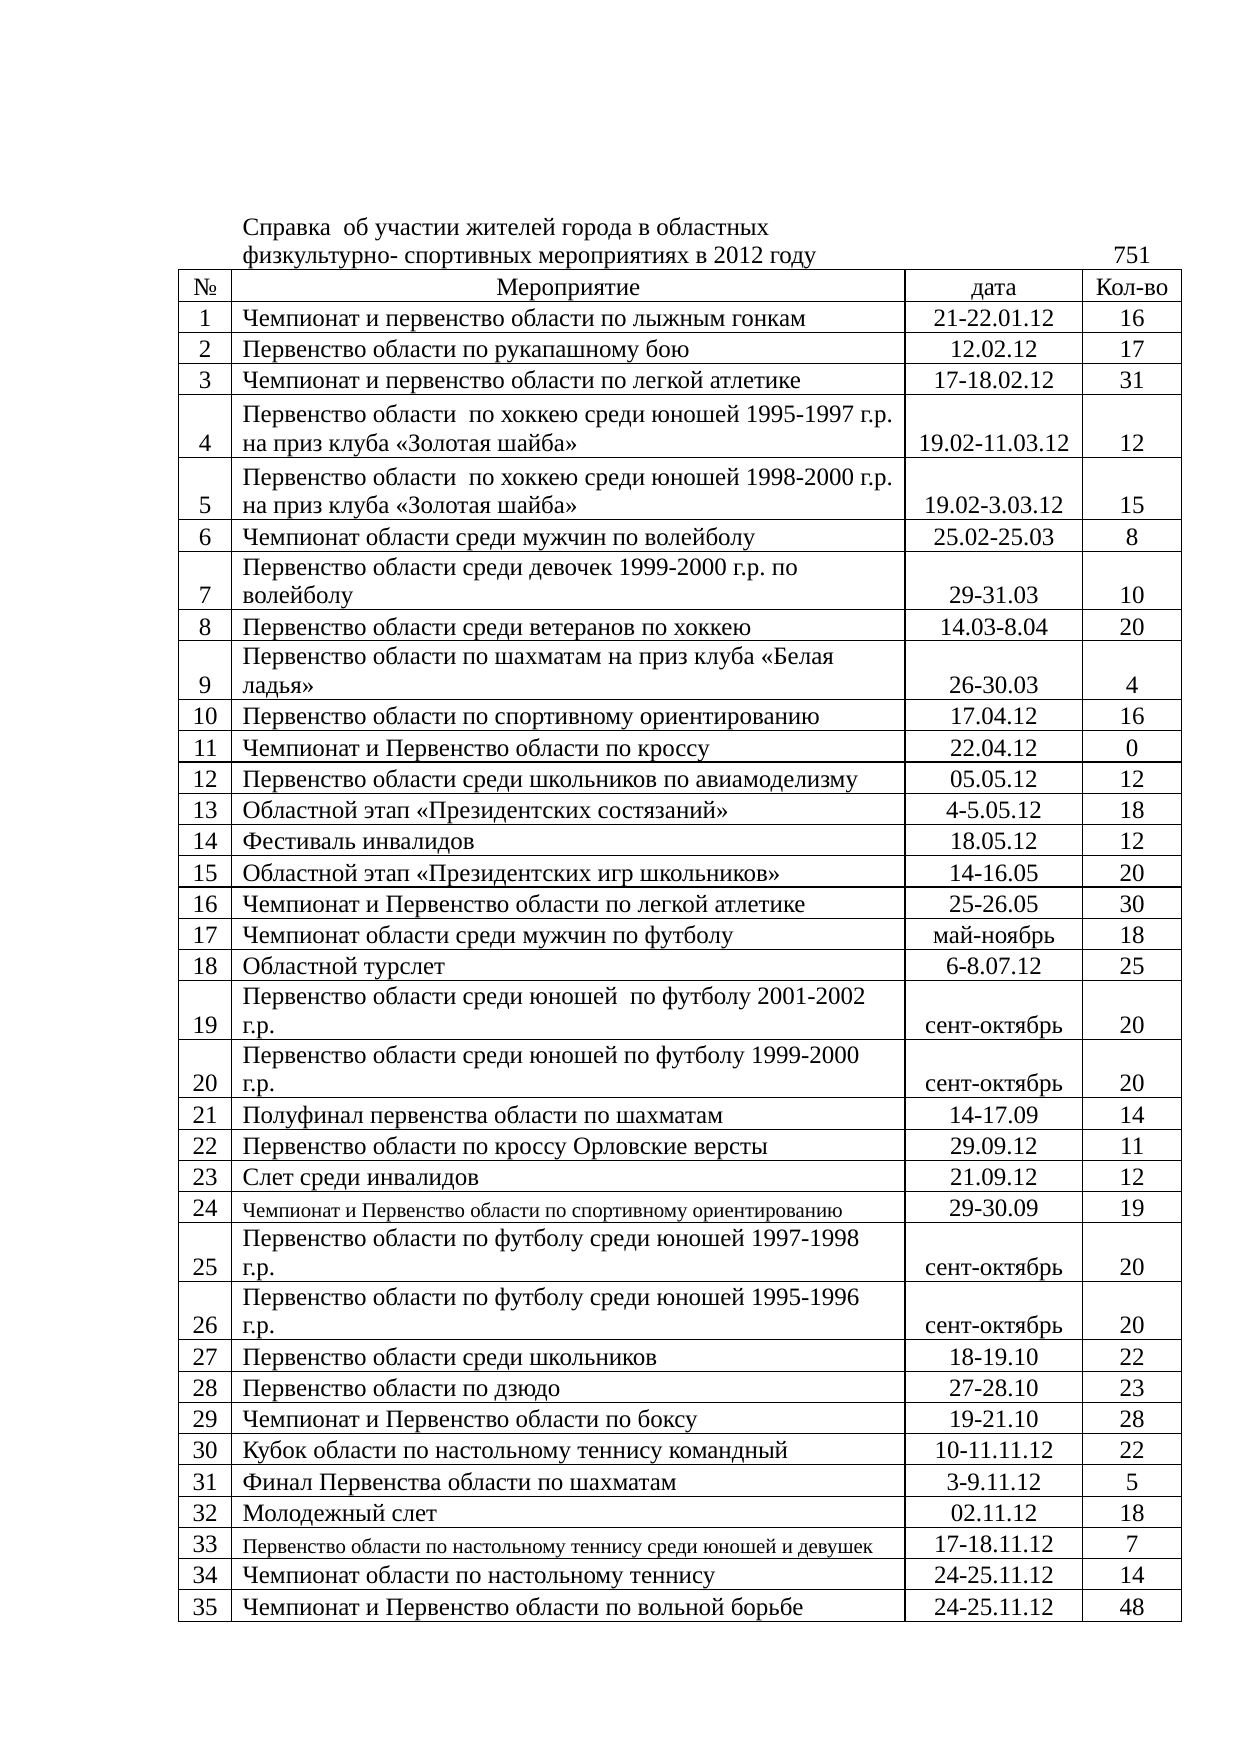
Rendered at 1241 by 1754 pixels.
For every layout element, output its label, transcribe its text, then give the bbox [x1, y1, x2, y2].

table_cell 19-21.10 [906, 1403, 1082, 1433]
table_cell 11 [1083, 1130, 1181, 1160]
table_cell 15 [179, 856, 231, 886]
table_cell 17 [179, 919, 231, 949]
table_cell май-ноябрь [906, 919, 1082, 949]
table_cell Первенство области среди девочек 1999-2000 г.р. по волейболу [232, 552, 904, 609]
table_cell Первенство области по кроссу Орловские версты [232, 1130, 904, 1160]
table_cell 32 [179, 1497, 231, 1527]
table_cell 10-11.11.12 [906, 1434, 1082, 1464]
table_cell 0 [1083, 731, 1181, 761]
table_cell 12 [1083, 395, 1181, 457]
table_cell 12 [1083, 763, 1181, 793]
table_cell 12 [1083, 825, 1181, 855]
table_cell Кол-во [1083, 270, 1181, 301]
table_cell Областной турслет [232, 950, 904, 980]
table_cell Первенство области по рукапашному бою [232, 333, 904, 363]
table_cell 19.02-11.03.12 [906, 395, 1082, 457]
table_cell Чемпионат и первенство области по легкой атлетике [232, 364, 904, 394]
table_cell 9 [179, 641, 231, 699]
table_cell 20 [1083, 1282, 1181, 1339]
table_cell Чемпионат и Первенство области по вольной борьбе [232, 1590, 904, 1621]
table_cell 4 [179, 395, 231, 457]
table_cell 8 [1083, 520, 1181, 551]
table_cell Фестиваль инвалидов [232, 825, 904, 855]
table_cell Областной этап «Президентских состязаний» [232, 794, 904, 824]
table_cell 26 [179, 1282, 231, 1339]
table_cell Первенство области по настольному теннису среди юношей и девушек [232, 1528, 904, 1558]
table_cell 48 [1083, 1590, 1181, 1621]
table_cell 20 [1083, 981, 1181, 1039]
table_cell 25.02-25.03 [906, 520, 1082, 551]
table_cell 7 [1083, 1528, 1181, 1558]
table_cell [179, 181, 425, 212]
table_cell 22 [179, 1130, 231, 1160]
table_cell 23 [179, 1161, 231, 1191]
table_cell Первенство области среди юношей по футболу 2001-2002 г.р. [232, 981, 904, 1039]
table_cell 14-17.09 [906, 1098, 1082, 1128]
table_cell 25 [179, 1223, 231, 1281]
table_cell 21-22.01.12 [906, 302, 1082, 332]
table_cell 35 [179, 1590, 231, 1621]
table_cell 7 [179, 552, 231, 609]
table_cell Чемпионат и Первенство области по кроссу [232, 731, 904, 761]
table_cell Первенство области среди школьников по авиамоделизму [232, 763, 904, 793]
table_cell Чемпионат области по настольному теннису [232, 1559, 904, 1589]
table_cell 13 [179, 794, 231, 824]
table_cell 12 [1083, 1161, 1181, 1191]
table_cell 22 [1083, 1340, 1181, 1371]
table_cell 28 [179, 1372, 231, 1402]
table_cell 5 [1083, 1465, 1181, 1496]
table_cell 25 [1083, 950, 1181, 980]
table_cell Справка об участии жителей города в областных физкультурно- спортивных мероприятиях в 2012 году [231, 212, 905, 269]
table_cell 18 [1083, 794, 1181, 824]
table_cell 20 [179, 1040, 231, 1097]
table_cell сент-октябрь [906, 981, 1082, 1039]
table_cell Первенство области по шахматам на приз клуба «Белая ладья» [232, 641, 904, 699]
table_cell 3-9.11.12 [906, 1465, 1082, 1496]
table_cell 18 [1083, 919, 1181, 949]
table_cell [179, 212, 231, 269]
table_cell 18 [179, 950, 231, 980]
table_cell 3 [179, 364, 231, 394]
table_cell 14 [179, 825, 231, 855]
table_cell Первенство области среди ветеранов по хоккею [232, 610, 904, 640]
table_cell 20 [1083, 1040, 1181, 1097]
table_cell [425, 181, 1181, 212]
table_cell 12 [179, 763, 231, 793]
table_cell 05.05.12 [906, 763, 1082, 793]
table_cell 14.03-8.04 [906, 610, 1082, 640]
table_header [425, 118, 1181, 149]
table_cell [425, 149, 1181, 181]
table_cell 29-31.03 [906, 552, 1082, 609]
table_cell 21 [179, 1098, 231, 1128]
table_cell сент-октябрь [906, 1282, 1082, 1339]
table_cell № [179, 270, 231, 301]
table_cell 21.09.12 [906, 1161, 1082, 1191]
table_cell 11 [179, 731, 231, 761]
table_cell 16 [1083, 700, 1181, 730]
table_cell 2 [179, 333, 231, 363]
table_cell 17-18.02.12 [906, 364, 1082, 394]
table_cell Чемпионат и первенство области по лыжным гонкам [232, 302, 904, 332]
table_cell Чемпионат области среди мужчин по футболу [232, 919, 904, 949]
table_cell 27 [179, 1340, 231, 1371]
table_cell 19 [179, 981, 231, 1039]
table_cell 29 [179, 1403, 231, 1433]
table_cell [905, 212, 1082, 269]
table_cell 24-25.11.12 [906, 1590, 1082, 1621]
table_cell 12.02.12 [906, 333, 1082, 363]
table_cell Первенство области по хоккею среди юношей 1995-1997 г.р. на приз клуба «Золотая шайба» [232, 395, 904, 457]
table_cell 10 [1083, 552, 1181, 609]
table_cell Полуфинал первенства области по шахматам [232, 1098, 904, 1128]
table_cell Чемпионат области среди мужчин по волейболу [232, 520, 904, 551]
table_cell Чемпионат и Первенство области по легкой атлетике [232, 888, 904, 918]
table_cell 27-28.10 [906, 1372, 1082, 1402]
table_cell 19.02-3.03.12 [906, 458, 1082, 519]
table_cell Первенство области по футболу среди юношей 1995-1996 г.р. [232, 1282, 904, 1339]
table_cell 14 [1083, 1098, 1181, 1128]
table_cell 4-5.05.12 [906, 794, 1082, 824]
table_cell 02.11.12 [906, 1497, 1082, 1527]
table_cell 29.09.12 [906, 1130, 1082, 1160]
table_cell Первенство области по дзюдо [232, 1372, 904, 1402]
table_cell Первенство области по спортивному ориентированию [232, 700, 904, 730]
table_cell 1 [179, 302, 231, 332]
table_cell Финал Первенства области по шахматам [232, 1465, 904, 1496]
table_cell 17-18.11.12 [906, 1528, 1082, 1558]
table_cell Молодежный слет [232, 1497, 904, 1527]
table_cell 20 [1083, 856, 1181, 886]
table_cell 6 [179, 520, 231, 551]
table_cell сент-октябрь [906, 1223, 1082, 1281]
table_cell 14-16.05 [906, 856, 1082, 886]
table_cell 18-19.10 [906, 1340, 1082, 1371]
table_cell Мероприятие [232, 270, 904, 301]
table_cell 33 [179, 1528, 231, 1558]
table_cell 17 [1083, 333, 1181, 363]
table_cell Чемпионат и Первенство области по боксу [232, 1403, 904, 1433]
table_cell Областной этап «Президентских игр школьников» [232, 856, 904, 886]
table_cell 17.04.12 [906, 700, 1082, 730]
table_cell 18 [1083, 1497, 1181, 1527]
table_cell 6-8.07.12 [906, 950, 1082, 980]
table_cell 19 [1083, 1192, 1181, 1222]
table_header [179, 118, 425, 149]
table_cell Слет среди инвалидов [232, 1161, 904, 1191]
table_cell Чемпионат и Первенство области по спортивному ориентированию [232, 1192, 904, 1222]
table_cell Первенство области среди юношей по футболу 1999-2000 г.р. [232, 1040, 904, 1097]
table_cell 30 [1083, 888, 1181, 918]
table_cell 16 [179, 888, 231, 918]
table_cell 23 [1083, 1372, 1181, 1402]
table_cell 31 [179, 1465, 231, 1496]
table_cell 10 [179, 700, 231, 730]
table_cell Кубок области по настольному теннису командный [232, 1434, 904, 1464]
table_cell Первенство области среди школьников [232, 1340, 904, 1371]
table_cell 20 [1083, 610, 1181, 640]
table_cell 18.05.12 [906, 825, 1082, 855]
table_cell 22 [1083, 1434, 1181, 1464]
table_cell Первенство области по хоккею среди юношей 1998-2000 г.р. на приз клуба «Золотая шайба» [232, 458, 904, 519]
table_cell 24-25.11.12 [906, 1559, 1082, 1589]
table_cell 15 [1083, 458, 1181, 519]
table_cell 14 [1083, 1559, 1181, 1589]
table_cell 16 [1083, 302, 1181, 332]
table_cell 24 [179, 1192, 231, 1222]
table_cell 25-26.05 [906, 888, 1082, 918]
table_cell Первенство области по футболу среди юношей 1997-1998 г.р. [232, 1223, 904, 1281]
table_cell дата [906, 270, 1082, 301]
table_cell 30 [179, 1434, 231, 1464]
table_cell 751 [1083, 212, 1181, 269]
table_cell 8 [179, 610, 231, 640]
table_cell 28 [1083, 1403, 1181, 1433]
table_cell 22.04.12 [906, 731, 1082, 761]
table_cell 20 [1083, 1223, 1181, 1281]
table_cell [179, 149, 425, 181]
table_cell 29-30.09 [906, 1192, 1082, 1222]
table_cell 26-30.03 [906, 641, 1082, 699]
table_cell 34 [179, 1559, 231, 1589]
table_cell 5 [179, 458, 231, 519]
table_cell сент-октябрь [906, 1040, 1082, 1097]
table_cell 4 [1083, 641, 1181, 699]
table_cell 31 [1083, 364, 1181, 394]
